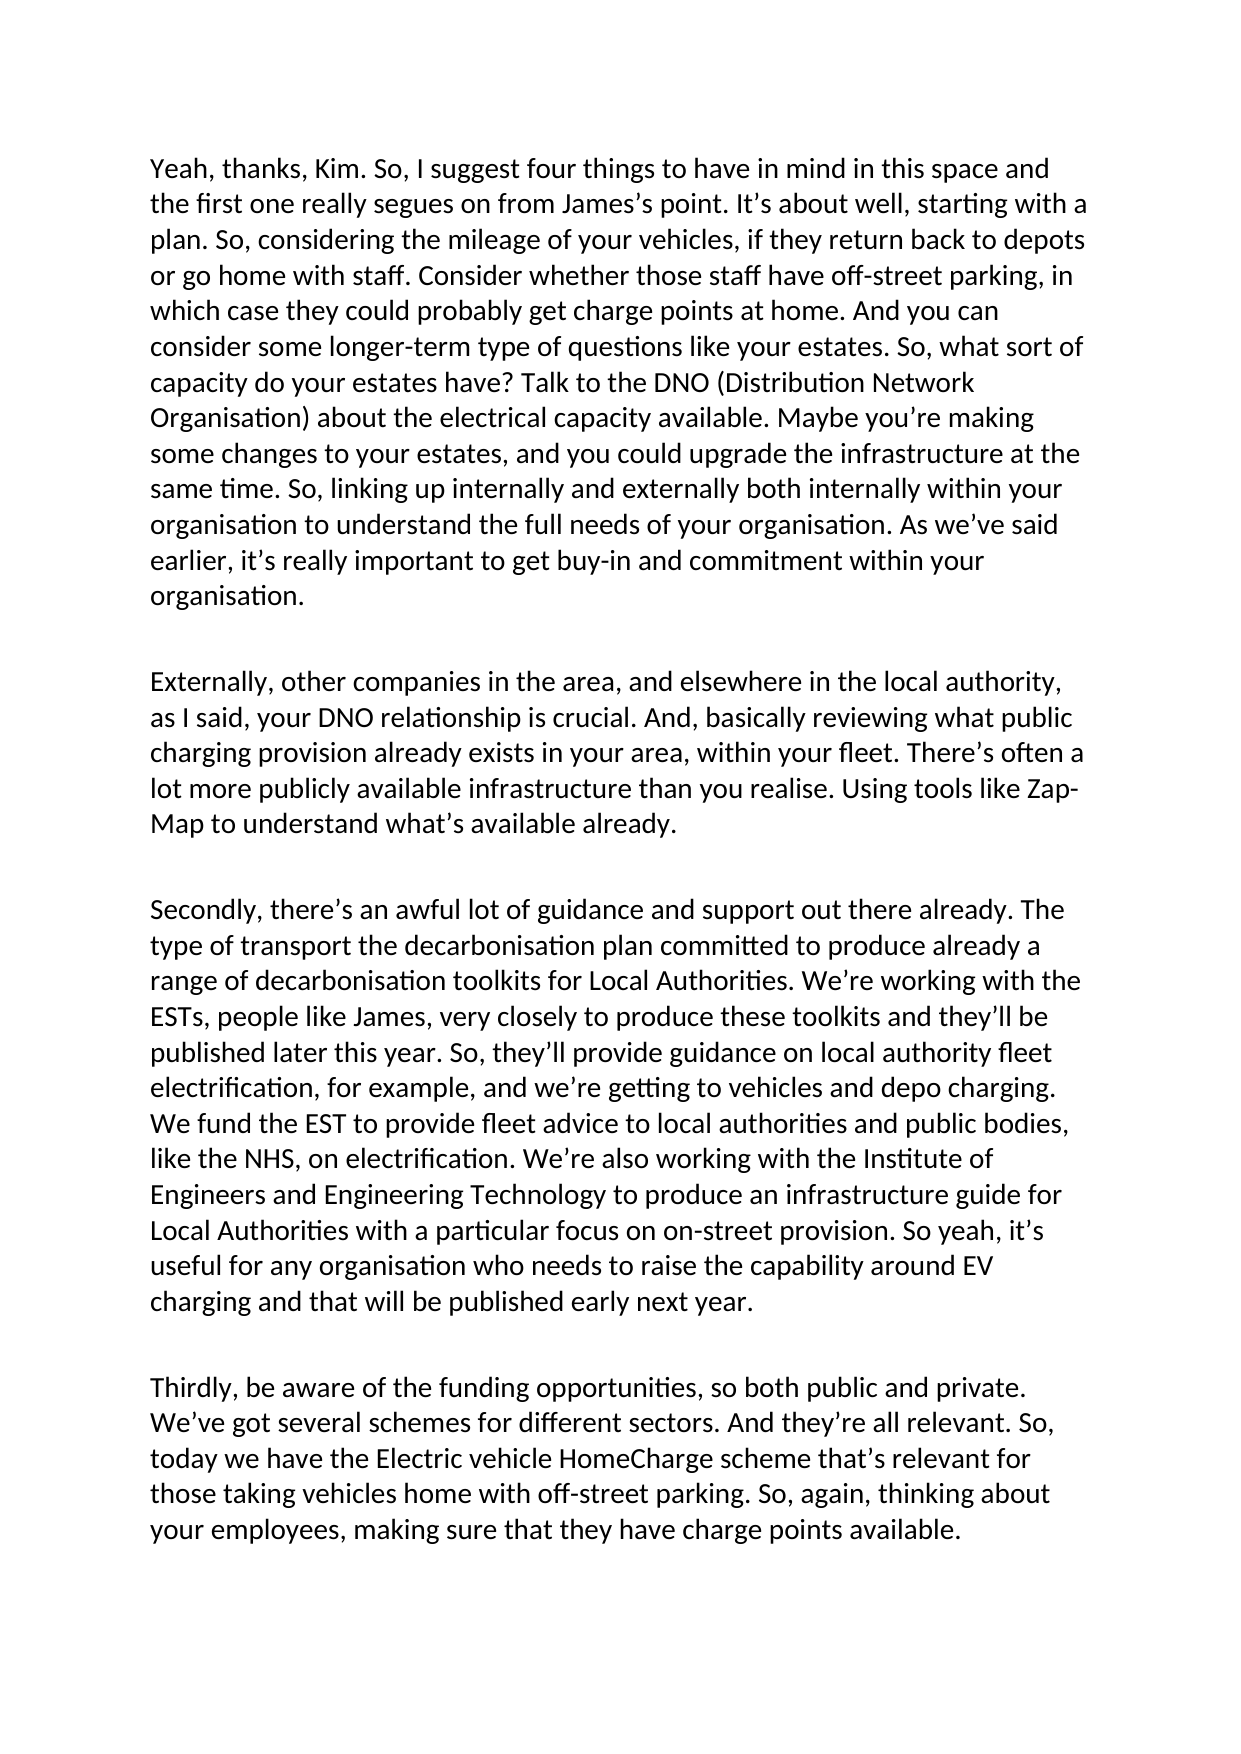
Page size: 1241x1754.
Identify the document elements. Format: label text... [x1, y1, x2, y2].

text Yeah, thanks, Kim. So, I suggest four things to have in mind in this space and the first one really segues on from James’s point. It’s about well, starting with a plan. So, considering the mileage of your vehicles, if they return back to depots or go home with staff. Consider whether those staff have off-street parking, in which case they could probably get charge points at home. And you can consider some longer-term type of questions like your estates. So, what sort of capacity do your estates have? Talk to the DNO (Distribution Network Organisation) about the electrical capacity available. Maybe you’re making some changes to your estates, and you could upgrade the infrastructure at the same time. So, linking up internally and externally both internally within your organisation to understand the full needs of your organisation. As we’ve said earlier, it’s really important to get buy-in and commitment within your organisation. [150, 150, 1090, 613]
text Thirdly, be aware of the funding opportunities, so both public and private. We’ve got several schemes for different sectors. And they’re all relevant. So, today we have the Electric vehicle HomeCharge scheme that’s relevant for those taking vehicles home with off-street parking. So, again, thinking about your employees, making sure that they have charge points available. [150, 1369, 1090, 1547]
text Externally, other companies in the area, and elsewhere in the local authority, as I said, your DNO relationship is crucial. And, basically reviewing what public charging provision already exists in your area, within your fleet. There’s often a lot more publicly available infrastructure than you realise. Using tools like Zap-Map to understand what’s available already. [150, 663, 1090, 841]
text Secondly, there’s an awful lot of guidance and support out there already. The type of transport the decarbonisation plan committed to produce already a range of decarbonisation toolkits for Local Authorities. We’re working with the ESTs, people like James, very closely to produce these toolkits and they’ll be published later this year. So, they’ll provide guidance on local authority fleet electrification, for example, and we’re getting to vehicles and depo charging. We fund the EST to provide fleet advice to local authorities and public bodies, like the NHS, on electrification. We’re also working with the Institute of Engineers and Engineering Technology to produce an infrastructure guide for Local Authorities with a particular focus on on-street provision. So yeah, it’s useful for any organisation who needs to raise the capability around EV charging and that will be published early next year. [150, 891, 1090, 1319]
